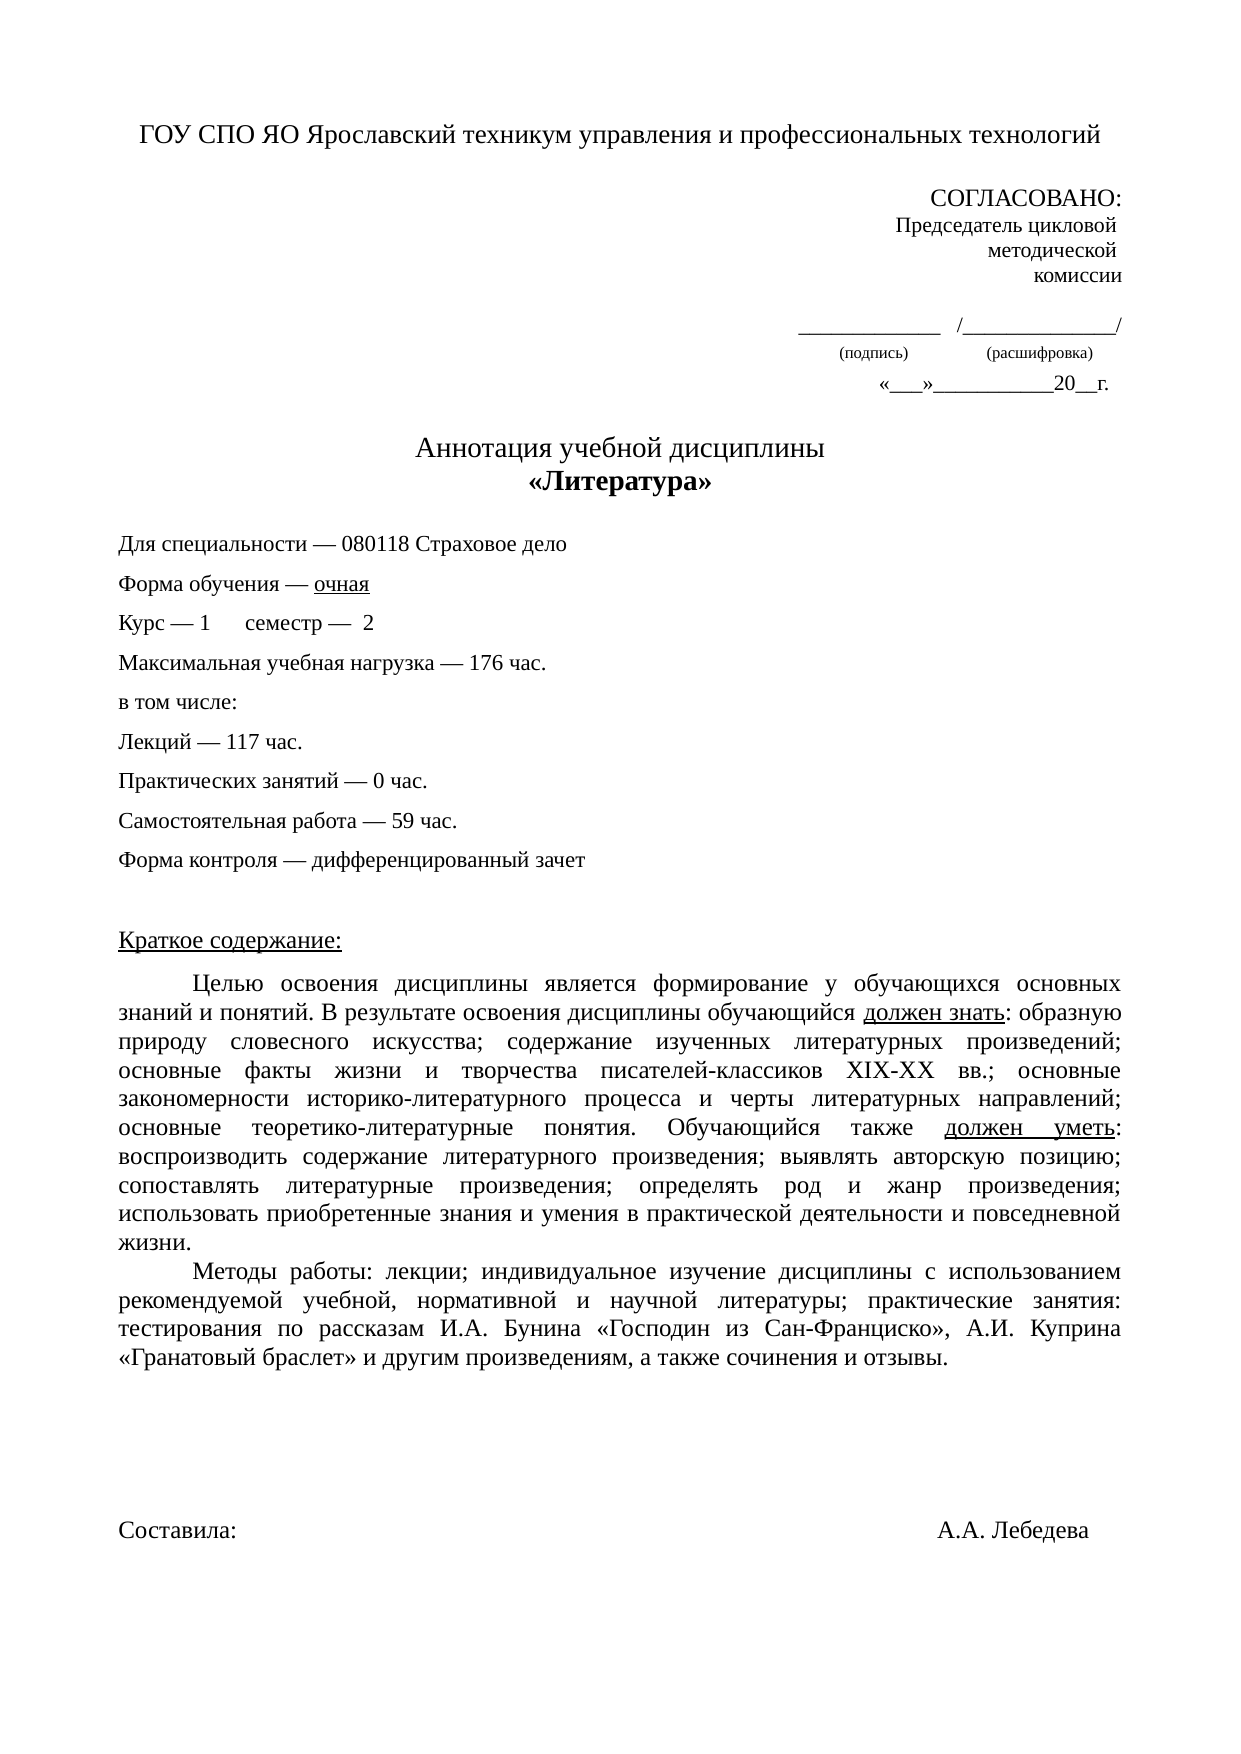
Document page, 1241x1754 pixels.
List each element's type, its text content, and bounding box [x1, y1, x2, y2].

text методической [118, 237, 1122, 262]
text Практических занятий — 0 час. [118, 767, 1122, 794]
text _____________ /______________/ [118, 312, 1122, 338]
text Для специальности — 080118 Страховое дело [118, 531, 1122, 557]
text Методы работы: лекции; индивидуальное изучение дисциплины с использованием рекомендуемой учебной, нормативной и научной литературы; практические занятия: тестирования по рассказам И.А. Бунина «Господин из Сан-Франциско», А.И. Куприна «Гранатовый браслет» и другим произведениям, а также сочинения и отзывы. [118, 1256, 1122, 1371]
text Целью освоения дисциплины является формирование у обучающихся основных знаний и понятий. В результате освоения дисциплины обучающийся должен знать: образную природу словесного искусства; содержание изученных литературных произведений; основные факты жизни и творчества писателей-классиков XIX-XX вв.; основные закономерности историко-литературного процесса и черты литературных направлений; основные теоретико-литературные понятия. Обучающийся также должен уметь: воспроизводить содержание литературного произведения; выявлять авторскую позицию; сопоставлять литературные произведения; определять род и жанр произведения; использовать приобретенные знания и умения в практической деятельности и повседневной жизни. [118, 968, 1122, 1256]
text Председатель цикловой [118, 212, 1122, 237]
text СОГЛАСОВАНО: [118, 183, 1122, 212]
text (подпись) (расшифровка) [118, 338, 1122, 363]
text Курс — 1 семестр — 2 [118, 609, 1122, 636]
text «___»___________20__г. [118, 363, 1122, 396]
text Составила: А.А. Лебедева [118, 1515, 1122, 1543]
text Самостоятельная работа — 59 час. [118, 807, 1122, 833]
text Краткое содержание: [118, 925, 1122, 954]
text Форма обучения — очная [118, 570, 1122, 596]
text в том числе: [118, 688, 1122, 715]
text Лекций — 117 час. [118, 728, 1122, 754]
text Максимальная учебная нагрузка — 176 час. [118, 649, 1122, 675]
text Аннотация учебной дисциплины [118, 430, 1122, 463]
text ГОУ СПО ЯО Ярославский техникум управления и профессиональных технологий [118, 118, 1122, 149]
text Форма контроля — дифференцированный зачет [118, 846, 1122, 873]
text «Литература» [118, 463, 1122, 497]
text комиссии [118, 262, 1122, 287]
